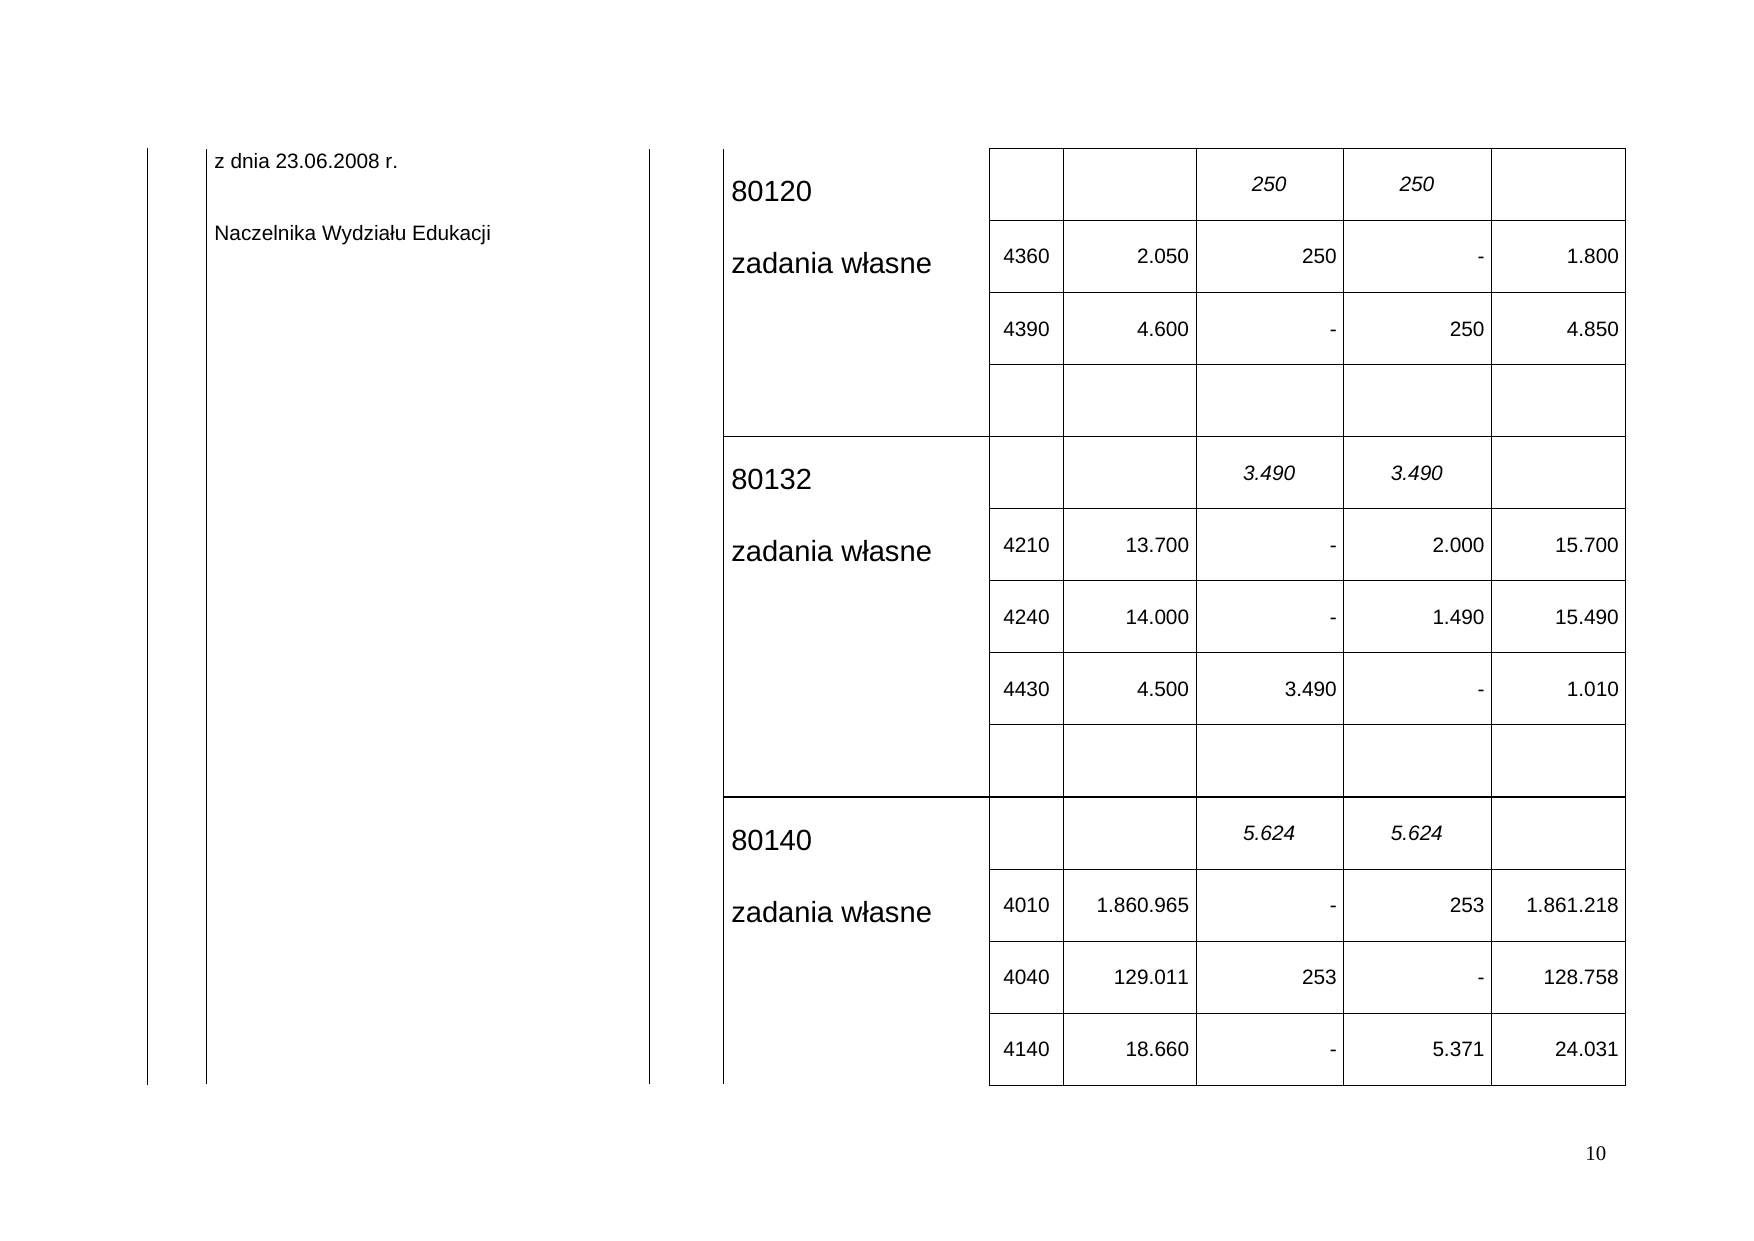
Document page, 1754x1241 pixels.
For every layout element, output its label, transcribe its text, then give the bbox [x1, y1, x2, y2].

table_cell 24.031 [1492, 1014, 1625, 1085]
table_cell [207, 364, 649, 436]
table_cell Naczelnika Wydziału Edukacji [207, 220, 649, 292]
table_cell [1492, 437, 1625, 508]
table_cell [990, 798, 1063, 868]
table_cell [1064, 798, 1196, 868]
table_cell 4.500 [1064, 653, 1196, 724]
table_cell [148, 1013, 207, 1085]
table_cell 250 [1197, 149, 1343, 220]
table_cell zadania własne [724, 508, 989, 580]
table_cell [207, 292, 649, 364]
table_cell [148, 869, 206, 941]
table_cell [990, 437, 1063, 508]
table_cell [148, 508, 206, 580]
table_cell [1064, 725, 1196, 796]
table_cell [724, 292, 989, 364]
table_cell [650, 652, 723, 724]
table_cell 14.000 [1064, 581, 1196, 652]
table_cell [990, 725, 1063, 796]
table_cell [148, 364, 206, 436]
table_cell [724, 652, 989, 724]
table_cell 4.850 [1492, 293, 1625, 364]
table_cell - [1197, 581, 1343, 652]
table_cell - [1197, 509, 1343, 580]
table_cell [990, 365, 1063, 436]
table_cell [1492, 149, 1625, 220]
table_cell [207, 580, 649, 652]
table_cell 4040 [990, 942, 1063, 1013]
table_cell [148, 220, 206, 292]
table_cell 1.800 [1492, 221, 1625, 292]
table_cell [207, 652, 649, 724]
table_cell 1.490 [1344, 581, 1491, 652]
table_cell [1064, 437, 1196, 508]
table_cell - [1197, 1014, 1343, 1085]
table_cell 4390 [990, 293, 1063, 364]
table_cell [724, 364, 989, 436]
table_cell - [1197, 293, 1343, 364]
table_cell 4210 [990, 509, 1063, 580]
table_cell [1197, 365, 1343, 436]
table_cell [650, 941, 723, 1013]
table_cell 253 [1344, 870, 1491, 941]
table_cell [650, 1013, 724, 1085]
table_cell [207, 869, 649, 941]
table_cell [650, 292, 723, 364]
table_cell 80140 [724, 798, 989, 868]
table_cell [148, 724, 206, 796]
table_cell - [1344, 942, 1491, 1013]
table_cell [207, 1013, 650, 1085]
table_cell 1.860.965 [1064, 870, 1196, 941]
table_cell [207, 941, 649, 1013]
table_cell 128.758 [1492, 942, 1625, 1013]
table_cell 3.490 [1197, 437, 1343, 508]
table_cell 80120 [724, 148, 989, 220]
table_cell [207, 796, 649, 868]
table_cell [148, 148, 206, 220]
table_cell 4.600 [1064, 293, 1196, 364]
table_cell 3.490 [1344, 437, 1491, 508]
table_cell [990, 149, 1063, 220]
table_cell 250 [1344, 293, 1491, 364]
table_cell [650, 724, 723, 796]
table_cell 15.700 [1492, 509, 1625, 580]
table_cell [1492, 798, 1625, 868]
table_cell 4360 [990, 221, 1063, 292]
table_cell 2.050 [1064, 221, 1196, 292]
table_cell 18.660 [1064, 1014, 1196, 1085]
table_cell [650, 364, 723, 436]
table_cell [650, 580, 723, 652]
table_cell 129.011 [1064, 942, 1196, 1013]
table_cell [650, 508, 723, 580]
table_cell 80132 [724, 437, 989, 508]
table_cell - [1197, 870, 1343, 941]
table_cell [148, 580, 206, 652]
table_cell 13.700 [1064, 509, 1196, 580]
table_cell [1344, 725, 1491, 796]
table_cell [650, 796, 723, 868]
table_cell [724, 1013, 989, 1085]
table_cell [650, 869, 723, 941]
table_cell [207, 724, 649, 796]
table_cell [148, 796, 206, 868]
table_cell [724, 724, 989, 796]
table_cell 4140 [990, 1014, 1063, 1085]
table_cell 2.000 [1344, 509, 1491, 580]
table_cell [148, 292, 206, 364]
table_cell [148, 941, 206, 1013]
table_cell 4240 [990, 581, 1063, 652]
table_cell [650, 436, 723, 508]
table_cell - [1344, 653, 1491, 724]
table_cell [1344, 365, 1491, 436]
table_cell [1492, 365, 1625, 436]
table_cell [724, 580, 989, 652]
table_cell 253 [1197, 942, 1343, 1013]
table_cell 5.371 [1344, 1014, 1491, 1085]
table_cell 5.624 [1344, 798, 1491, 868]
table_cell [207, 436, 649, 508]
table_cell 4010 [990, 870, 1063, 941]
table_cell [724, 941, 989, 1013]
table_cell [1064, 149, 1196, 220]
table_cell 5.624 [1197, 798, 1343, 868]
table_cell 1.861.218 [1492, 870, 1625, 941]
table_cell z dnia 23.06.2008 r. [207, 148, 649, 220]
table_cell [207, 508, 649, 580]
table_cell 3.490 [1197, 653, 1343, 724]
table_cell 4430 [990, 653, 1063, 724]
table_cell [1064, 365, 1196, 436]
table_cell [650, 148, 723, 220]
table_cell [148, 436, 206, 508]
table_cell zadania własne [724, 869, 989, 941]
table_cell [1197, 725, 1343, 796]
table_cell 15.490 [1492, 581, 1625, 652]
table_cell [650, 220, 723, 292]
table_cell - [1344, 221, 1491, 292]
table_cell zadania własne [724, 220, 989, 292]
table_cell 250 [1344, 149, 1491, 220]
table_cell [1492, 725, 1625, 796]
table_cell 1.010 [1492, 653, 1625, 724]
table_cell [148, 652, 206, 724]
table_cell 250 [1197, 221, 1343, 292]
